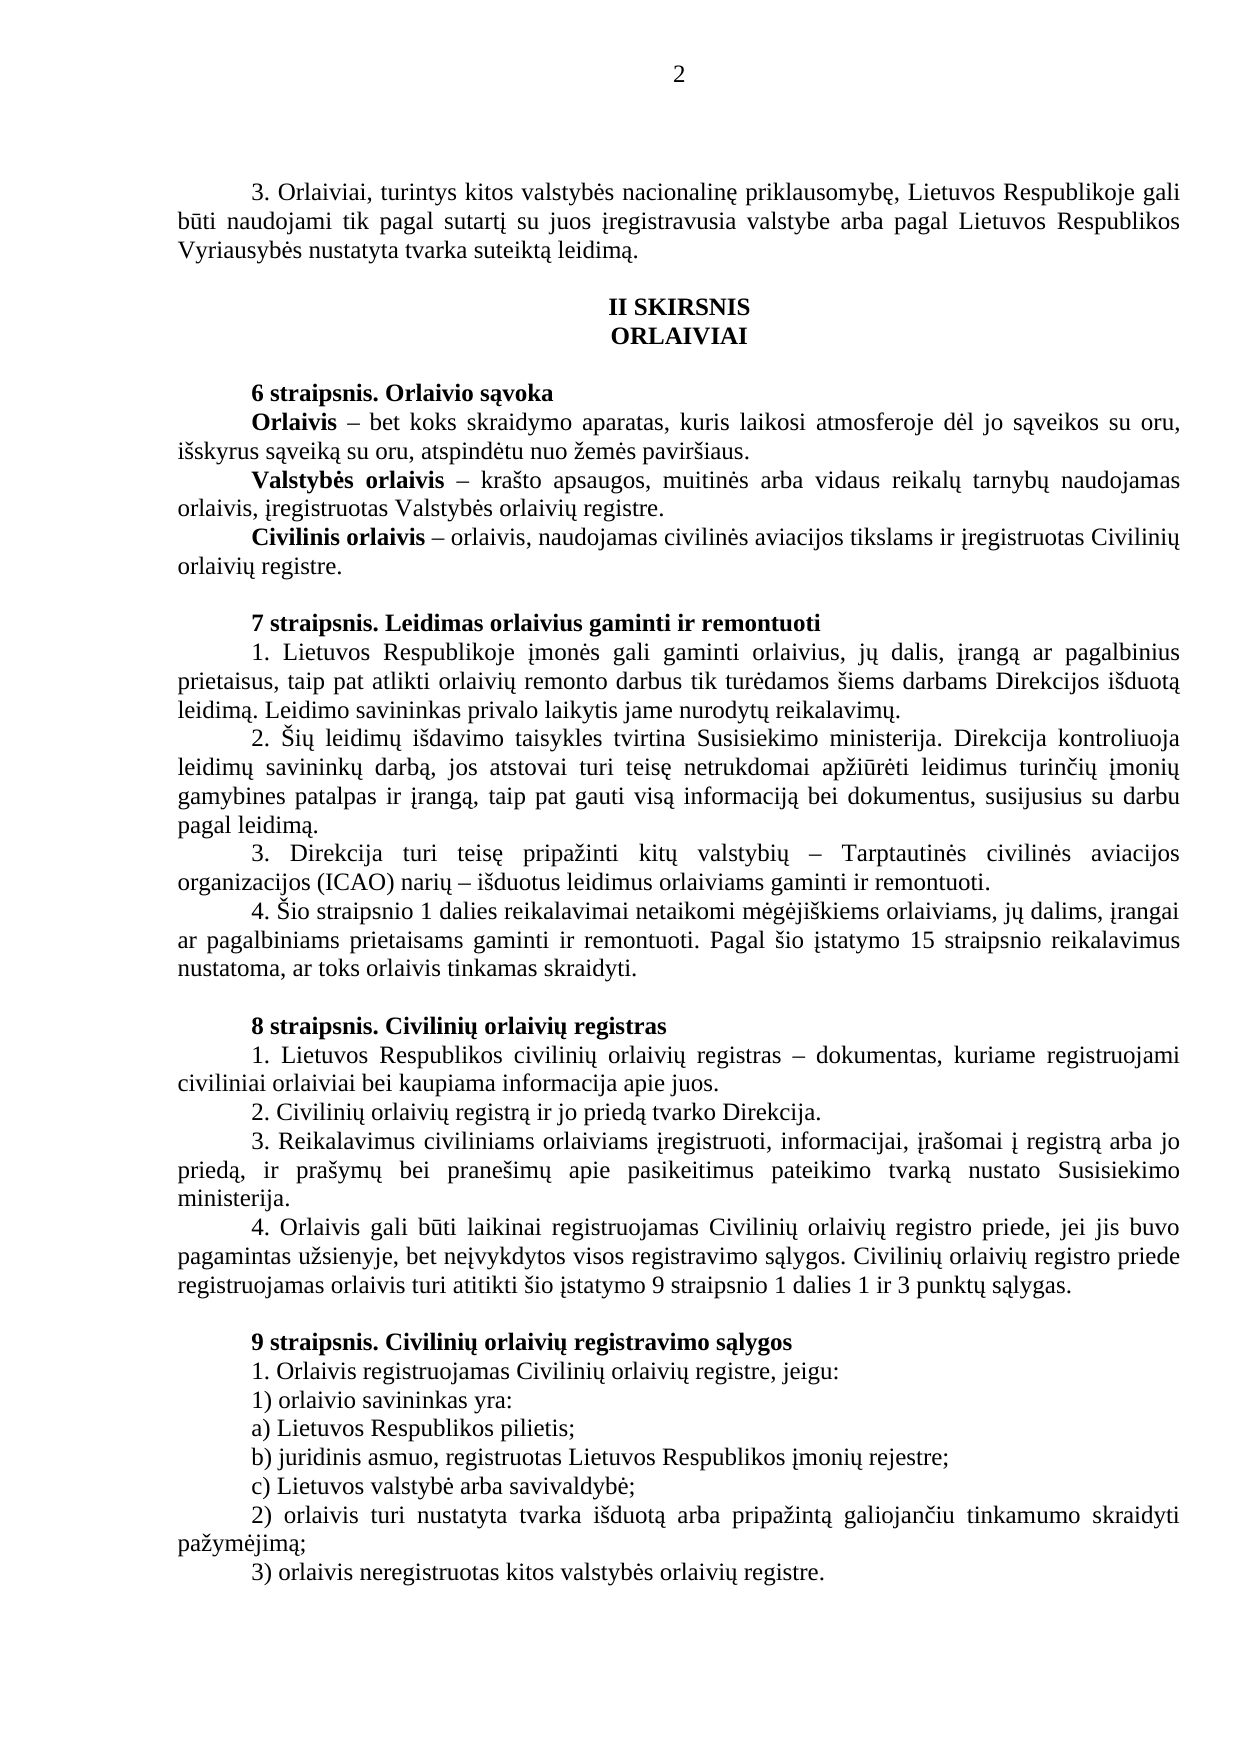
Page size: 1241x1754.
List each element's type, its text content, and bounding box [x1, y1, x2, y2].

text 4. Šio straipsnio 1 dalies reikalavimai netaikomi mėgėjiškiems orlaiviams, jų dalims, įrangai ar pagalbiniams prietaisams gaminti ir remontuoti. Pagal šio įstatymo 15 straipsnio reikalavimus nustatoma, ar toks orlaivis tinkamas skraidyti. [177, 896, 1181, 982]
text 2. Šių leidimų išdavimo taisykles tvirtina Susisiekimo ministerija. Direkcija kontroliuoja leidimų savininkų darbą, jos atstovai turi teisę netrukdomai apžiūrėti leidimus turinčių įmonių gamybines patalpas ir įrangą, taip pat gauti visą informaciją bei dokumentus, susijusius su darbu pagal leidimą. [177, 723, 1181, 838]
text 3. Direkcija turi teisę pripažinti kitų valstybių – Tarptautinės civilinės aviacijos organizacijos (ICAO) narių – išduotus leidimus orlaiviams gaminti ir remontuoti. [177, 838, 1181, 896]
text 1) orlaivio savininkas yra: [177, 1385, 1181, 1413]
text c) Lietuvos valstybė arba savivaldybė; [177, 1471, 1181, 1500]
text ORLAIVIAI [177, 321, 1181, 350]
text 7 straipsnis. Leidimas orlaivius gaminti ir remontuoti [177, 608, 1181, 637]
text 3. Reikalavimus civiliniams orlaiviams įregistruoti, informacijai, įrašomai į registrą arba jo priedą, ir prašymų bei pranešimų apie pasikeitimus pateikimo tvarką nustato Susisiekimo ministerija. [177, 1126, 1181, 1212]
text 4. Orlaivis gali būti laikinai registruojamas Civilinių orlaivių registro priede, jei jis buvo pagamintas užsienyje, bet neįvykdytos visos registravimo sąlygos. Civilinių orlaivių registro priede registruojamas orlaivis turi atitikti šio įstatymo 9 straipsnio 1 dalies 1 ir 3 punktų sąlygas. [177, 1212, 1181, 1298]
text Civilinis orlaivis – orlaivis, naudojamas civilinės aviacijos tikslams ir įregistruotas Civilinių orlaivių registre. [177, 522, 1181, 580]
text b) juridinis asmuo, registruotas Lietuvos Respublikos įmonių rejestre; [177, 1442, 1181, 1471]
text II SKIRSNIS [177, 292, 1181, 321]
text 3) orlaivis neregistruotas kitos valstybės orlaivių registre. [177, 1557, 1181, 1586]
text 2) orlaivis turi nustatyta tvarka išduotą arba pripažintą galiojančiu tinkamumo skraidyti pažymėjimą; [177, 1500, 1181, 1557]
text 3. Orlaiviai, turintys kitos valstybės nacionalinę priklausomybę, Lietuvos Respublikoje gali būti naudojami tik pagal sutartį su juos įregistravusia valstybe arba pagal Lietuvos Respublikos Vyriausybės nustatyta tvarka suteiktą leidimą. [177, 177, 1181, 263]
text 6 straipsnis. Orlaivio sąvoka [177, 378, 1181, 407]
text a) Lietuvos Respublikos pilietis; [177, 1413, 1181, 1442]
text 9 straipsnis. Civilinių orlaivių registravimo sąlygos [177, 1327, 1181, 1356]
text 1. Orlaivis registruojamas Civilinių orlaivių registre, jeigu: [177, 1356, 1181, 1385]
text 1. Lietuvos Respublikoje įmonės gali gaminti orlaivius, jų dalis, įrangą ar pagalbinius prietaisus, taip pat atlikti orlaivių remonto darbus tik turėdamos šiems darbams Direkcijos išduotą leidimą. Leidimo savininkas privalo laikytis jame nurodytų reikalavimų. [177, 637, 1181, 723]
text 8 straipsnis. Civilinių orlaivių registras [177, 1011, 1181, 1040]
text Orlaivis – bet koks skraidymo aparatas, kuris laikosi atmosferoje dėl jo sąveikos su oru, išskyrus sąveiką su oru, atspindėtu nuo žemės paviršiaus. [177, 407, 1181, 465]
text 2. Civilinių orlaivių registrą ir jo priedą tvarko Direkcija. [177, 1097, 1181, 1126]
text 1. Lietuvos Respublikos civilinių orlaivių registras – dokumentas, kuriame registruojami civiliniai orlaiviai bei kaupiama informacija apie juos. [177, 1040, 1181, 1097]
text Valstybės orlaivis – krašto apsaugos, muitinės arba vidaus reikalų tarnybų naudojamas orlaivis, įregistruotas Valstybės orlaivių registre. [177, 465, 1181, 522]
